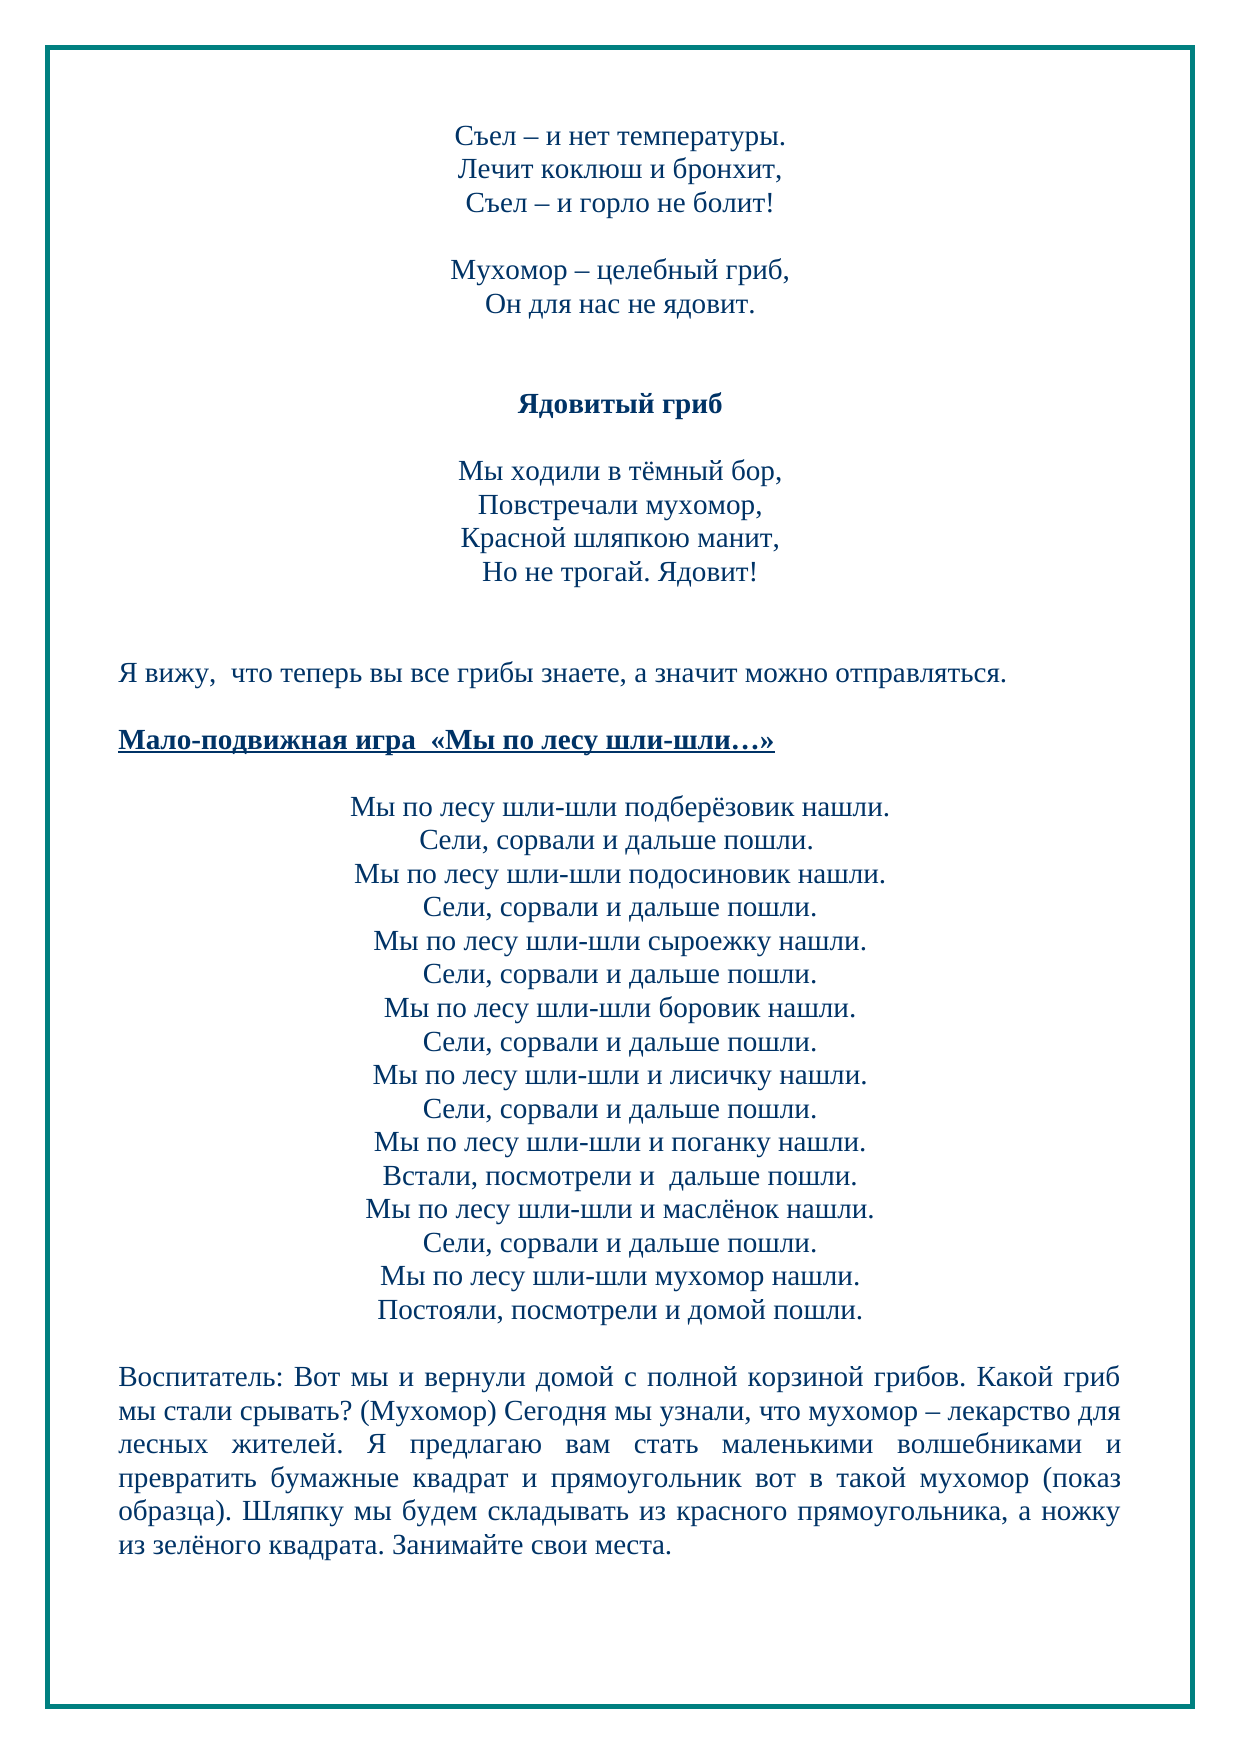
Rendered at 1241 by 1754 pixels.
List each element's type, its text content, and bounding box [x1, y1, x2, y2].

text Ядовитый гриб [118, 386, 1122, 420]
text Я вижу, что теперь вы все грибы знаете, а значит можно отправляться. [118, 655, 1122, 688]
text Мы по лесу шли-шли подберёзовик нашли. [118, 789, 1122, 822]
text Сели, сорвали и дальше пошли. [118, 822, 1122, 856]
text Постояли, посмотрели и домой пошли. [118, 1292, 1122, 1326]
text Но не трогай. Ядовит! [118, 554, 1122, 588]
text Мухомор – целебный гриб, [118, 252, 1122, 286]
text Мы по лесу шли-шли и поганку нашли. [118, 1124, 1122, 1158]
text Мы по лесу шли-шли и маслёнок нашли. [118, 1191, 1122, 1225]
text Мы по лесу шли-шли боровик нашли. [118, 990, 1122, 1024]
text Повстречали мухомор, [118, 487, 1122, 521]
text Красной шляпкою манит, [118, 521, 1122, 554]
text Мы по лесу шли-шли и лисичку нашли. [118, 1057, 1122, 1091]
text Мы по лесу шли-шли мухомор нашли. [118, 1258, 1122, 1292]
text Съел – и нет температуры. [118, 118, 1122, 152]
text Мы по лесу шли-шли сыроежку нашли. [118, 923, 1122, 957]
text Он для нас не ядовит. [118, 286, 1122, 319]
text Сели, сорвали и дальше пошли. [118, 957, 1122, 990]
text Сели, сорвали и дальше пошли. [118, 1091, 1122, 1124]
text Лечит коклюш и бронхит, [118, 152, 1122, 185]
text Мало-подвижная игра «Мы по лесу шли-шли…» [118, 722, 1122, 755]
text Мы ходили в тёмный бор, [118, 453, 1122, 487]
text Воспитатель: Вот мы и вернули домой с полной корзиной грибов. Какой гриб мы стали срывать? (Мухомор) Сегодня мы узнали, что мухомор – лекарство для лесных жителей. Я предлагаю вам стать маленькими волшебниками и превратить бумажные квадрат и прямоугольник вот в такой мухомор (показ образца). Шляпку мы будем складывать из красного прямоугольника, а ножку из зелёного квадрата. Занимайте свои места. [118, 1359, 1122, 1560]
text Съел – и горло не болит! [118, 185, 1122, 219]
text Сели, сорвали и дальше пошли. [118, 1225, 1122, 1258]
text Встали, посмотрели и дальше пошли. [118, 1158, 1122, 1191]
text Сели, сорвали и дальше пошли. [118, 1024, 1122, 1057]
text Сели, сорвали и дальше пошли. [118, 889, 1122, 923]
text Мы по лесу шли-шли подосиновик нашли. [118, 856, 1122, 889]
